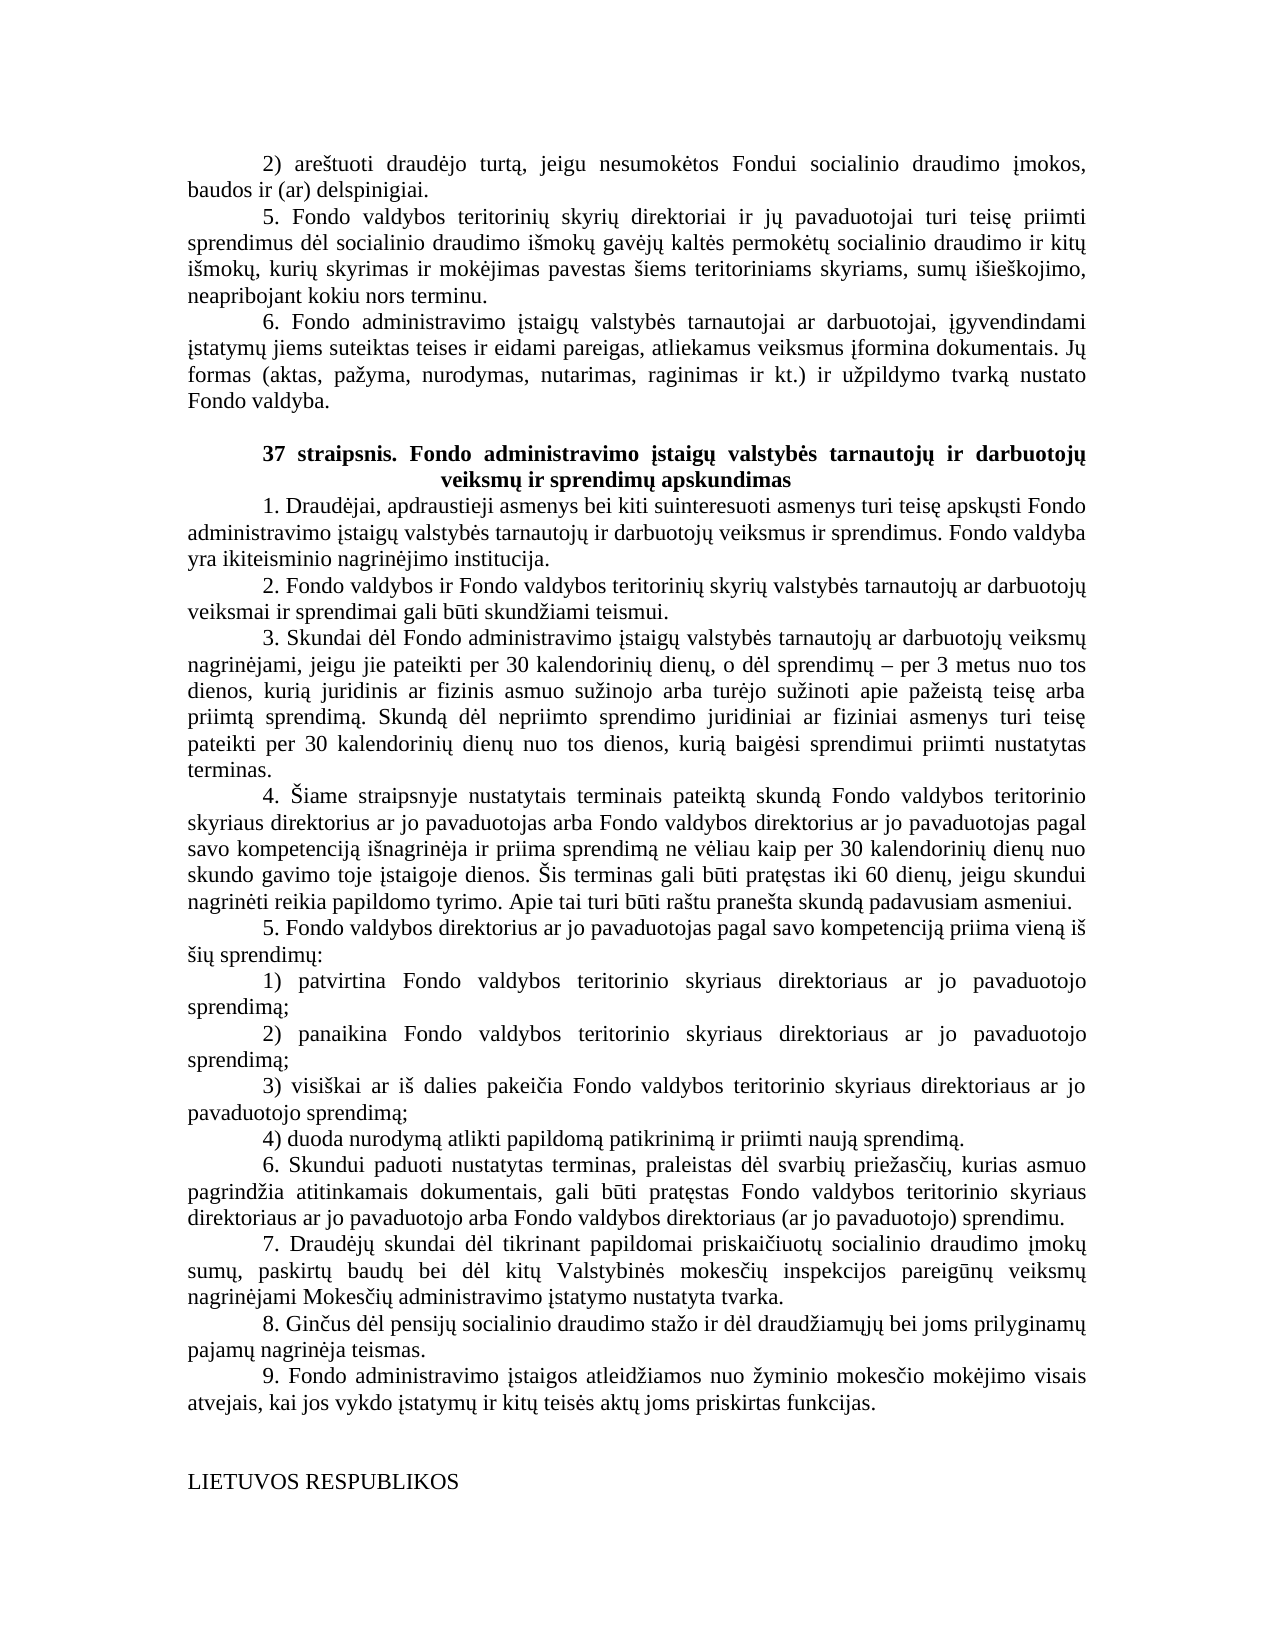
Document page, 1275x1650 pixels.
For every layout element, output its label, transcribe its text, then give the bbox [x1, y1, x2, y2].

text 1) patvirtina Fondo valdybos teritorinio skyriaus direktoriaus ar jo pavaduotojo sprendimą; [187, 967, 1087, 1020]
text 3. Skundai dėl Fondo administravimo įstaigų valstybės tarnautojų ar darbuotojų veiksmų nagrinėjami, jeigu jie pateikti per 30 kalendorinių dienų, o dėl sprendimų – per 3 metus nuo tos dienos, kurią juridinis ar fizinis asmuo sužinojo arba turėjo sužinoti apie pažeistą teisę arba priimtą sprendimą. Skundą dėl nepriimto sprendimo juridiniai ar fiziniai asmenys turi teisę pateikti per 30 kalendorinių dienų nuo tos dienos, kurią baigėsi sprendimui priimti nustatytas terminas. [187, 624, 1087, 782]
text LIETUVOS RESPUBLIKOS [187, 1468, 1088, 1494]
text 2. Fondo valdybos ir Fondo valdybos teritorinių skyrių valstybės tarnautojų ar darbuotojų veiksmai ir sprendimai gali būti skundžiami teismui. [187, 572, 1087, 624]
text 5. Fondo valdybos direktorius ar jo pavaduotojas pagal savo kompetenciją priima vieną iš šių sprendimų: [187, 914, 1087, 967]
text 9. Fondo administravimo įstaigos atleidžiamos nuo žyminio mokesčio mokėjimo visais atvejais, kai jos vykdo įstatymų ir kitų teisės aktų joms priskirtas funkcijas. [187, 1362, 1087, 1415]
text 37 straipsnis. Fondo administravimo įstaigų valstybės tarnautojų ir darbuotojų veiksmų ir sprendimų apskundimas [262, 440, 1087, 493]
text 8. Ginčus dėl pensijų socialinio draudimo stažo ir dėl draudžiamųjų bei joms prilyginamų pajamų nagrinėja teismas. [187, 1309, 1087, 1362]
text 1. Draudėjai, apdraustieji asmenys bei kiti suinteresuoti asmenys turi teisę apskųsti Fondo administravimo įstaigų valstybės tarnautojų ir darbuotojų veiksmus ir sprendimus. Fondo valdyba yra ikiteisminio nagrinėjimo institucija. [187, 493, 1087, 572]
text 4. Šiame straipsnyje nustatytais terminais pateiktą skundą Fondo valdybos teritorinio skyriaus direktorius ar jo pavaduotojas arba Fondo valdybos direktorius ar jo pavaduotojas pagal savo kompetenciją išnagrinėja ir priima sprendimą ne vėliau kaip per 30 kalendorinių dienų nuo skundo gavimo toje įstaigoje dienos. Šis terminas gali būti pratęstas iki 60 dienų, jeigu skundui nagrinėti reikia papildomo tyrimo. Apie tai turi būti raštu pranešta skundą padavusiam asmeniui. [187, 782, 1087, 914]
text 6. Fondo administravimo įstaigų valstybės tarnautojai ar darbuotojai, įgyvendindami įstatymų jiems suteiktas teises ir eidami pareigas, atliekamus veiksmus įformina dokumentais. Jų formas (aktas, pažyma, nurodymas, nutarimas, raginimas ir kt.) ir užpildymo tvarką nustato Fondo valdyba. [187, 308, 1087, 413]
text 2) areštuoti draudėjo turtą, jeigu nesumokėtos Fondui socialinio draudimo įmokos, baudos ir (ar) delspinigiai. [187, 150, 1087, 203]
text 4) duoda nurodymą atlikti papildomą patikrinimą ir priimti naują sprendimą. [187, 1125, 1087, 1151]
text 6. Skundui paduoti nustatytas terminas, praleistas dėl svarbių priežasčių, kurias asmuo pagrindžia atitinkamais dokumentais, gali būti pratęstas Fondo valdybos teritorinio skyriaus direktoriaus ar jo pavaduotojo arba Fondo valdybos direktoriaus (ar jo pavaduotojo) sprendimu. [187, 1151, 1087, 1231]
text 3) visiškai ar iš dalies pakeičia Fondo valdybos teritorinio skyriaus direktoriaus ar jo pavaduotojo sprendimą; [187, 1072, 1087, 1125]
text 2) panaikina Fondo valdybos teritorinio skyriaus direktoriaus ar jo pavaduotojo sprendimą; [187, 1020, 1087, 1072]
text 5. Fondo valdybos teritorinių skyrių direktoriai ir jų pavaduotojai turi teisę priimti sprendimus dėl socialinio draudimo išmokų gavėjų kaltės permokėtų socialinio draudimo ir kitų išmokų, kurių skyrimas ir mokėjimas pavestas šiems teritoriniams skyriams, sumų išieškojimo, neapribojant kokiu nors terminu. [187, 203, 1087, 308]
text 7. Draudėjų skundai dėl tikrinant papildomai priskaičiuotų socialinio draudimo įmokų sumų, paskirtų baudų bei dėl kitų Valstybinės mokesčių inspekcijos pareigūnų veiksmų nagrinėjami Mokesčių administravimo įstatymo nustatyta tvarka. [187, 1231, 1087, 1309]
